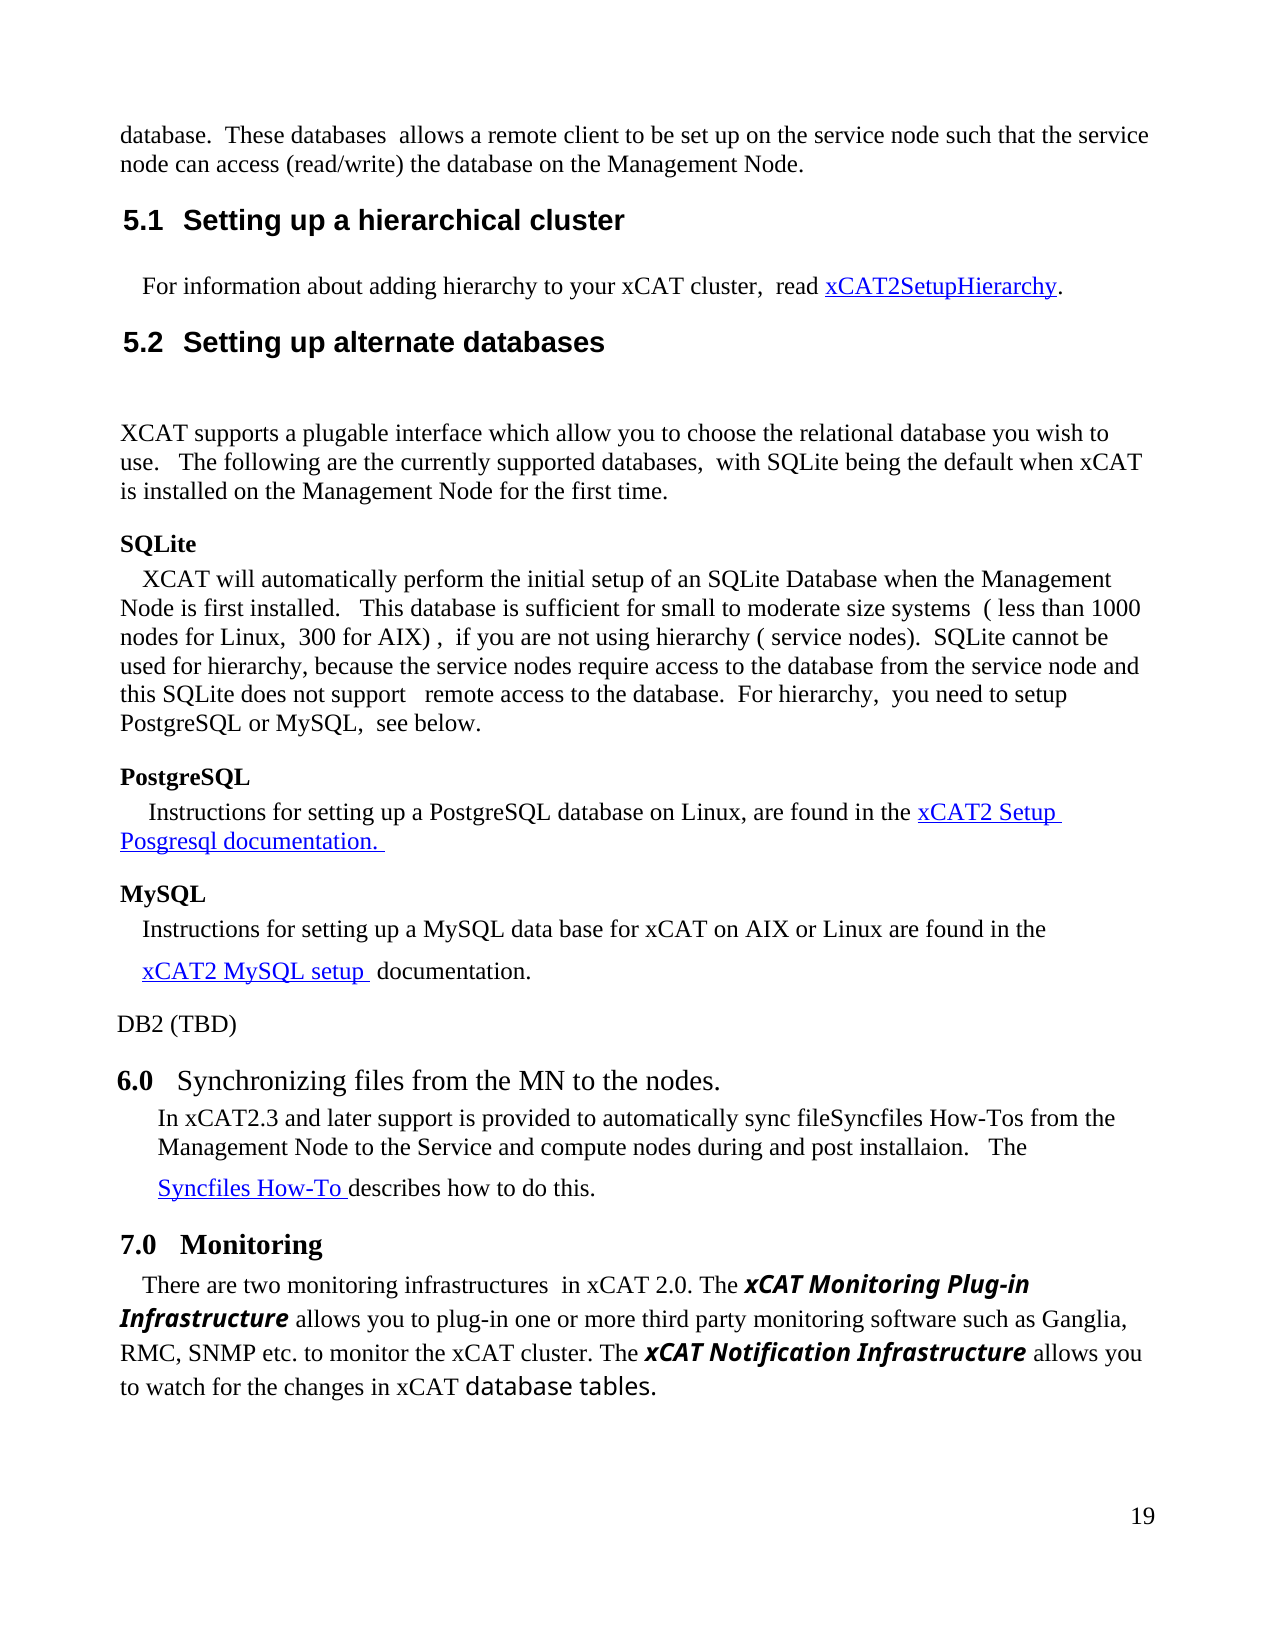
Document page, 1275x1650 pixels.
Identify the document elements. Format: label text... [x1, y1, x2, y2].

subtitle DB2 (TBD) [117, 1009, 1155, 1038]
subtitle MySQL [120, 879, 1155, 908]
subtitle SQLite [120, 529, 1155, 558]
text There are two monitoring infrastructures in xCAT 2.0. The xCAT Monitoring Plug-in Infrastructure allows you to plug-in one or more third party monitoring software such as Ganglia, RMC, SNMP etc. to monitor the xCAT cluster. The xCAT Notification Infrastructure allows you to watch for the changes in xCAT database tables. [120, 1267, 1155, 1403]
text For information about adding hierarchy to your xCAT cluster, read xCAT2SetupHierarchy. [120, 271, 1155, 300]
subtitle Setting up alternate databases [123, 325, 1155, 358]
text XCAT supports a plugable interface which allow you to choose the relational database you wish to use. The following are the currently supported databases, with SQLite being the default when xCAT is installed on the Management Node for the first time. [120, 418, 1155, 504]
text In xCAT2.3 and later support is provided to automatically sync fileSyncfiles How-Tos from the Management Node to the Service and compute nodes during and post installaion. The [157, 1103, 1155, 1161]
text Instructions for setting up a PostgreSQL database on Linux, are found in the xCAT2 Setup Posgresql documentation. [120, 797, 1155, 854]
text Instructions for setting up a MySQL data base for xCAT on AIX or Linux are found in the [120, 914, 1155, 943]
subtitle PostgreSQL [120, 762, 1155, 791]
text database. These databases allows a remote client to be set up on the service node such that the service node can access (read/write) the database on the Management Node. [120, 120, 1155, 177]
subtitle Synchronizing files from the MN to the nodes. [117, 1063, 1155, 1097]
text XCAT will automatically perform the initial setup of an SQLite Database when the Management Node is first installed. This database is sufficient for small to moderate size systems ( less than 1000 nodes for Linux, 300 for AIX) , if you are not using hierarchy ( service nodes). SQLite cannot be used for hierarchy, because the service nodes require access to the database from the service node and this SQLite does not support remote access to the database. For hierarchy, you need to setup PostgreSQL or MySQL, see below. [120, 564, 1155, 737]
subtitle Setting up a hierarchical cluster [123, 202, 1155, 236]
text xCAT2 MySQL setup documentation. [120, 956, 1155, 984]
text Syncfiles How-To describes how to do this. [157, 1173, 1155, 1202]
subtitle Monitoring [120, 1227, 1155, 1260]
